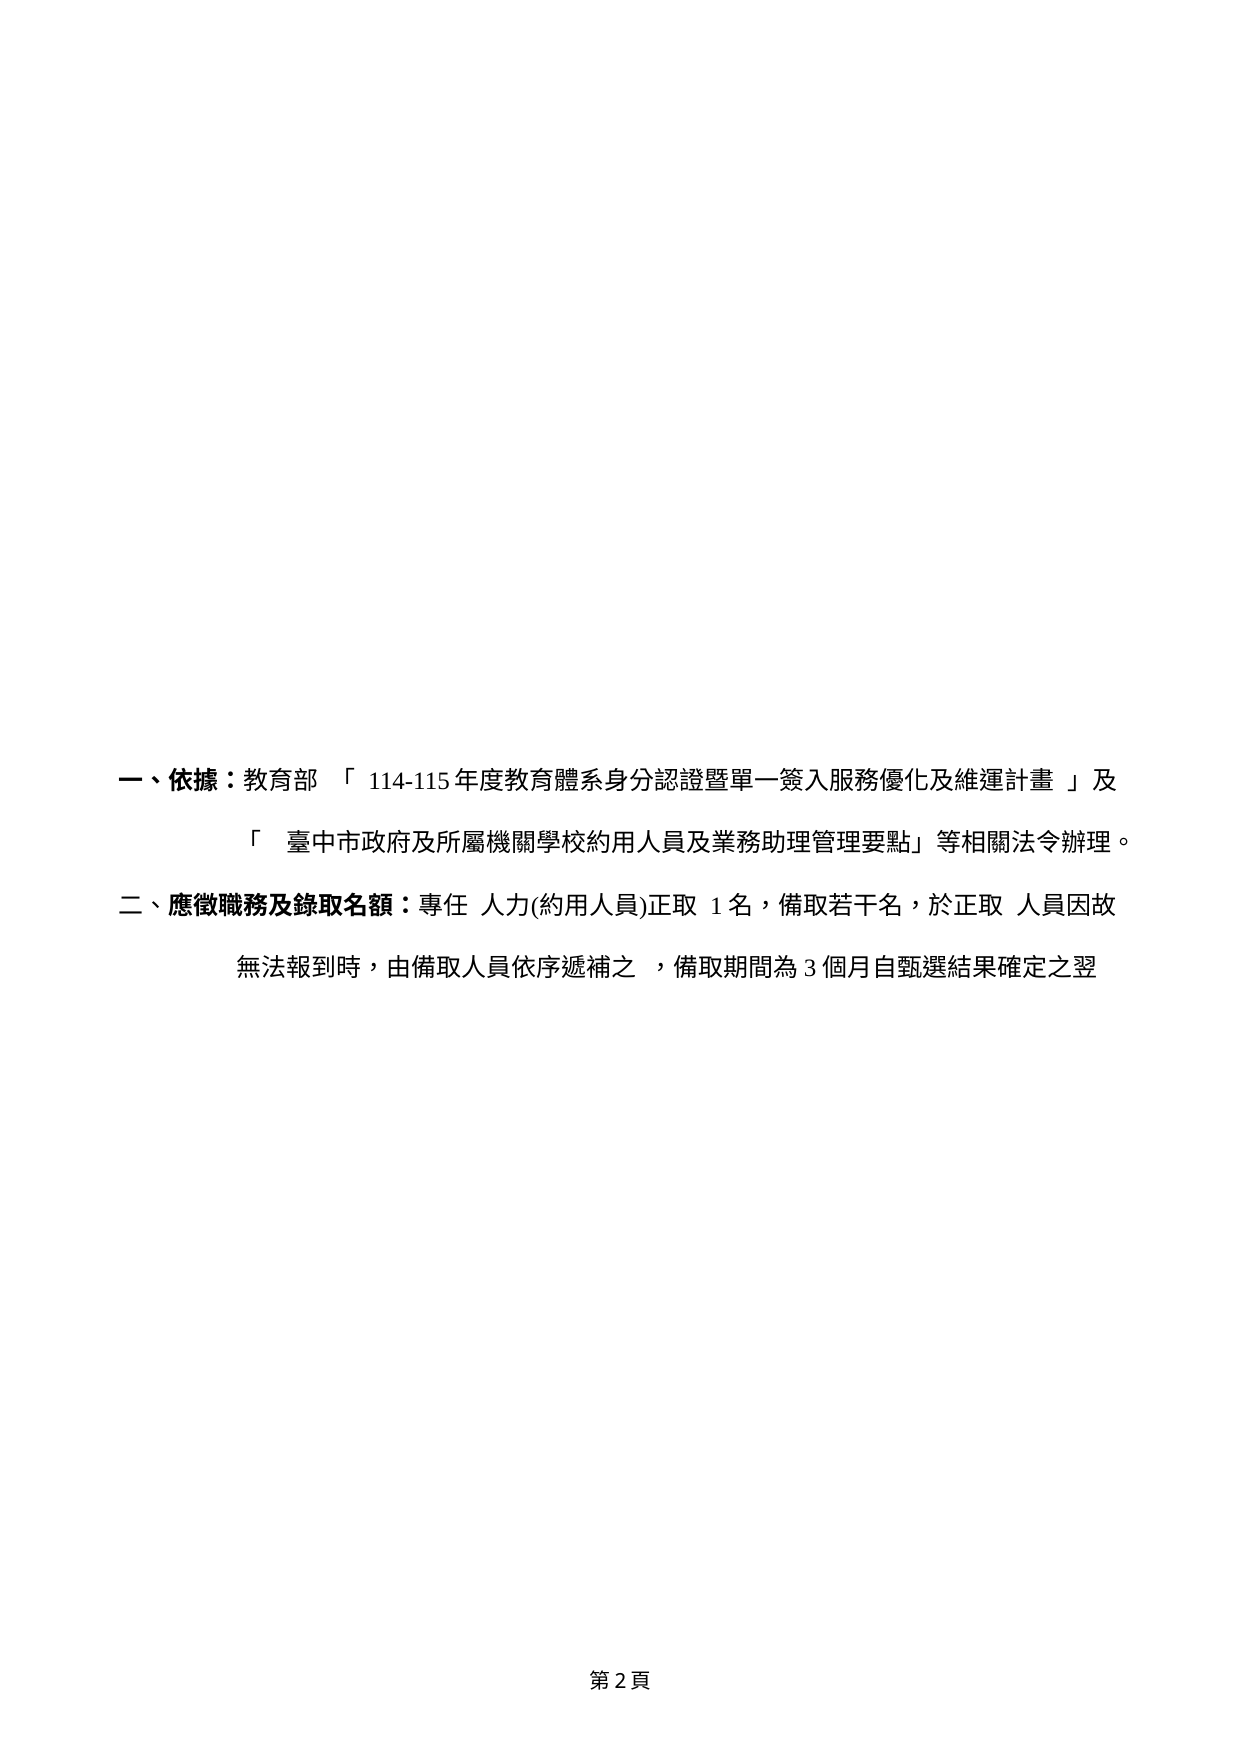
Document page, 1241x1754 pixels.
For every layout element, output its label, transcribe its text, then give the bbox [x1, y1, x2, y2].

text 一、依據：教育部 「 114-115年度教育體系身分認證暨單一簽入服務優化及維運計畫 」及「 臺中市政府及所屬機關學校約用人員及業務助理管理要點」等相關法令辦理。 [118, 737, 1122, 862]
text 二、應徵職務及錄取名額：專任 人力(約用人員)正取 1 名，備取若干名，於正取 人員因故無法報到時，由備取人員依序遞補之 ，備取期間為3 個月自甄選結果確定之翌 [118, 862, 1122, 987]
